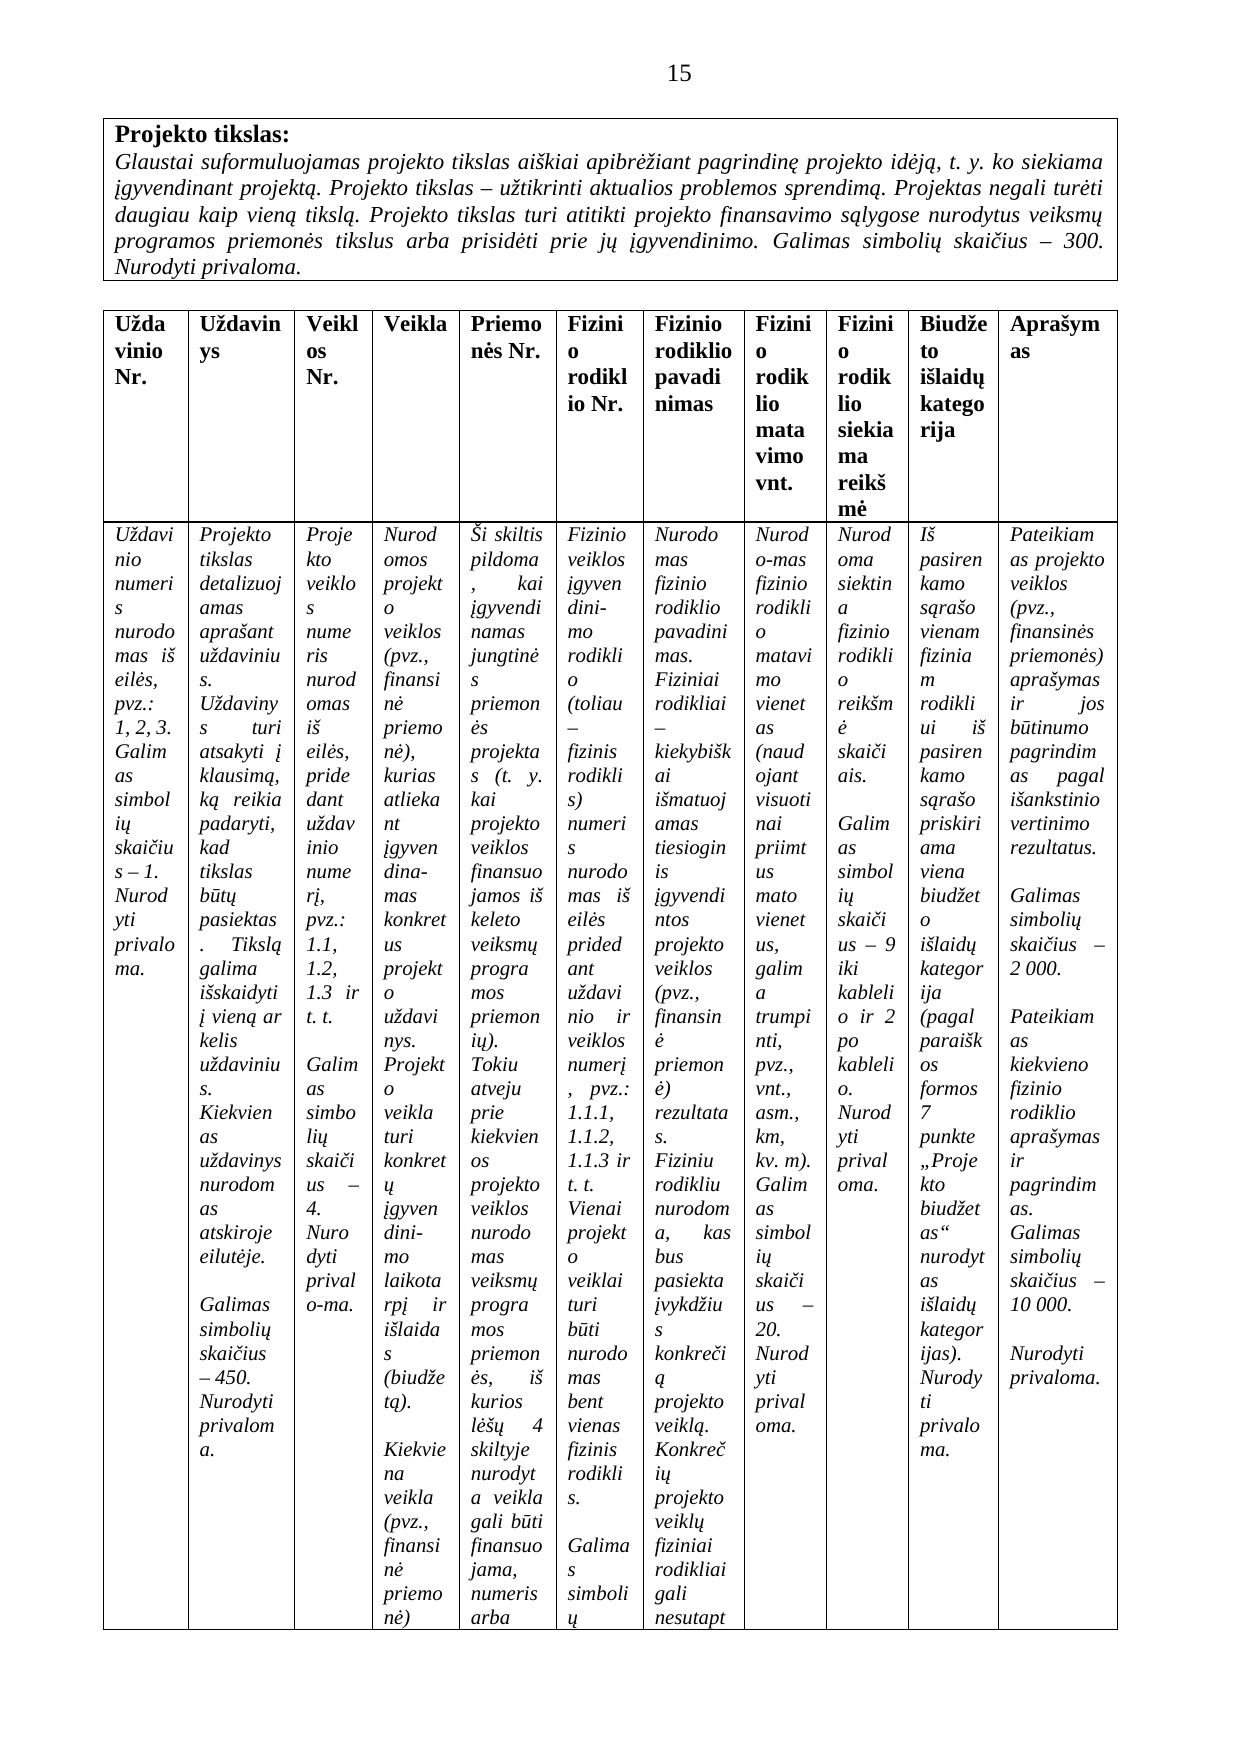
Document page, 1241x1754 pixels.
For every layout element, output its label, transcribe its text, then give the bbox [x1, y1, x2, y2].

table_cell Fizinio veiklos įgyvendini-mo rodiklio (toliau – fizinis rodiklis) numeris nurodomas iš eilės pridedant uždavinio ir veiklos numerį, pvz.: 1.1.1, 1.1.2, 1.1.3 ir t. t. Vienai projekto veiklai turi būti nurodomas bent vienas fizinis rodiklis. Galimas simbolių [557, 523, 643, 1629]
table_cell Projekto tikslas detalizuojamas aprašant uždavinius. Uždavinys turi atsakyti į klausimą, ką reikia padaryti, kad tikslas būtų pasiektas. Tikslą galima išskaidyti į vieną ar kelis uždavinius. Kiekvienas uždavinys nurodomas atskiroje eilutėje. Galimas simbolių skaičius – 450. Nurodyti privaloma. [189, 523, 294, 1629]
table_header Veiklos Nr. [295, 311, 372, 521]
table_cell Pateikiamas projekto veiklos (pvz., finansinės priemonės) aprašymas ir jos būtinumo pagrindimas pagal išankstinio vertinimo rezultatus. Galimas simbolių skaičius – 2 000. Pateikiamas kiekvieno fizinio rodiklio aprašymas ir pagrindimas. Galimas simbolių skaičius – 10 000. Nurodyti privaloma. [999, 523, 1117, 1629]
table_header Fizinio rodiklio Nr. [557, 311, 643, 521]
table_cell Projekto veiklos numeris nurodomas iš eilės, pridedant uždavinio numerį, pvz.: 1.1, 1.2, 1.3 ir t. t. Galimas simbolių skaičius – 4. Nurodyti privalo-ma. [295, 523, 372, 1629]
table_cell Nurodomas fizinio rodiklio pavadinimas. Fiziniai rodikliai – kiekybiškai išmatuojamas tiesioginis įgyvendintos projekto veiklos (pvz., finansinė priemonė) rezultatas. Fiziniu rodikliu nurodoma, kas bus pasiekta įvykdžius konkrečią projekto veiklą. Konkrečių projekto veiklų fiziniai rodikliai gali nesutapt [644, 523, 744, 1629]
table_cell Nurodoma siektina fizinio rodiklio reikšmė skaičiais. Galimas simbolių skaičius – 9 iki kablelio ir 2 po kablelio. Nurodyti privaloma. [827, 523, 908, 1629]
table_header Uždavinys [189, 311, 294, 521]
table_cell Uždavinio numeris nurodomas iš eilės, pvz.: 1, 2, 3. Galimas simbolių skaičius – 1. Nurodyti privaloma. [104, 523, 188, 1629]
table_header Uždavinio Nr. [104, 311, 188, 521]
table_header Biudžeto išlaidų kategorija [909, 311, 998, 521]
table_header Priemonės Nr. [460, 311, 556, 521]
table_header Fizinio rodiklio siekiama reikšmė [827, 311, 908, 521]
table_cell Nurodomos projekto veiklos (pvz., finansinė priemonė), kurias atliekant įgyvendina-mas konkretus projekto uždavinys. Projekto veikla turi konkretų įgyvendini-mo laikotarpį ir išlaidas (biudžetą). Kiekviena veikla (pvz., finansinė priemonė) [373, 523, 459, 1629]
table_header Fizinio rodiklio matavimo vnt. [745, 311, 826, 521]
table_header Fizinio rodiklio pavadinimas [644, 311, 744, 521]
table_cell Ši skiltis pildoma, kai įgyvendinamas jungtinės priemonės projektas (t. y. kai projekto veiklos finansuojamos iš keleto veiksmų programos priemonių). Tokiu atveju prie kiekvienos projekto veiklos nurodomas veiksmų programos priemonės, iš kurios lėšų 4 skiltyje nurodyta veikla gali būti finansuojama, numeris arba [460, 523, 556, 1629]
table_header Aprašymas [999, 311, 1117, 521]
table_header Projekto tikslas: Glaustai suformuluojamas projekto tikslas aiškiai apibrėžiant pagrindinę projekto idėją, t. y. ko siekiama įgyvendinant projektą. Projekto tikslas – užtikrinti aktualios problemos sprendimą. Projektas negali turėti daugiau kaip vieną tikslą. Projekto tikslas turi atitikti projekto finansavimo sąlygose nurodytus veiksmų programos priemonės tikslus arba prisidėti prie jų įgyvendinimo. Galimas simbolių skaičius – 300. Nurodyti privaloma. [104, 119, 1117, 280]
table_header Veikla [373, 311, 459, 521]
table_cell Iš pasirenkamo sąrašo vienam fiziniam rodikliui iš pasirenkamo sąrašo priskiriama viena biudžeto išlaidų kategorija (pagal paraiškos formos 7 punkte „Projekto biudžetas“ nurodytas išlaidų kategorijas). Nurodyti privaloma. [909, 523, 998, 1629]
table_cell Nurodo-mas fizinio rodiklio matavimo vienetas (naudojant visuotinai priimtus mato vienetus, galima trumpinti, pvz., vnt., asm., km, kv. m). Galimas simbolių skaičius – 20. Nurodyti privaloma. [745, 523, 826, 1629]
